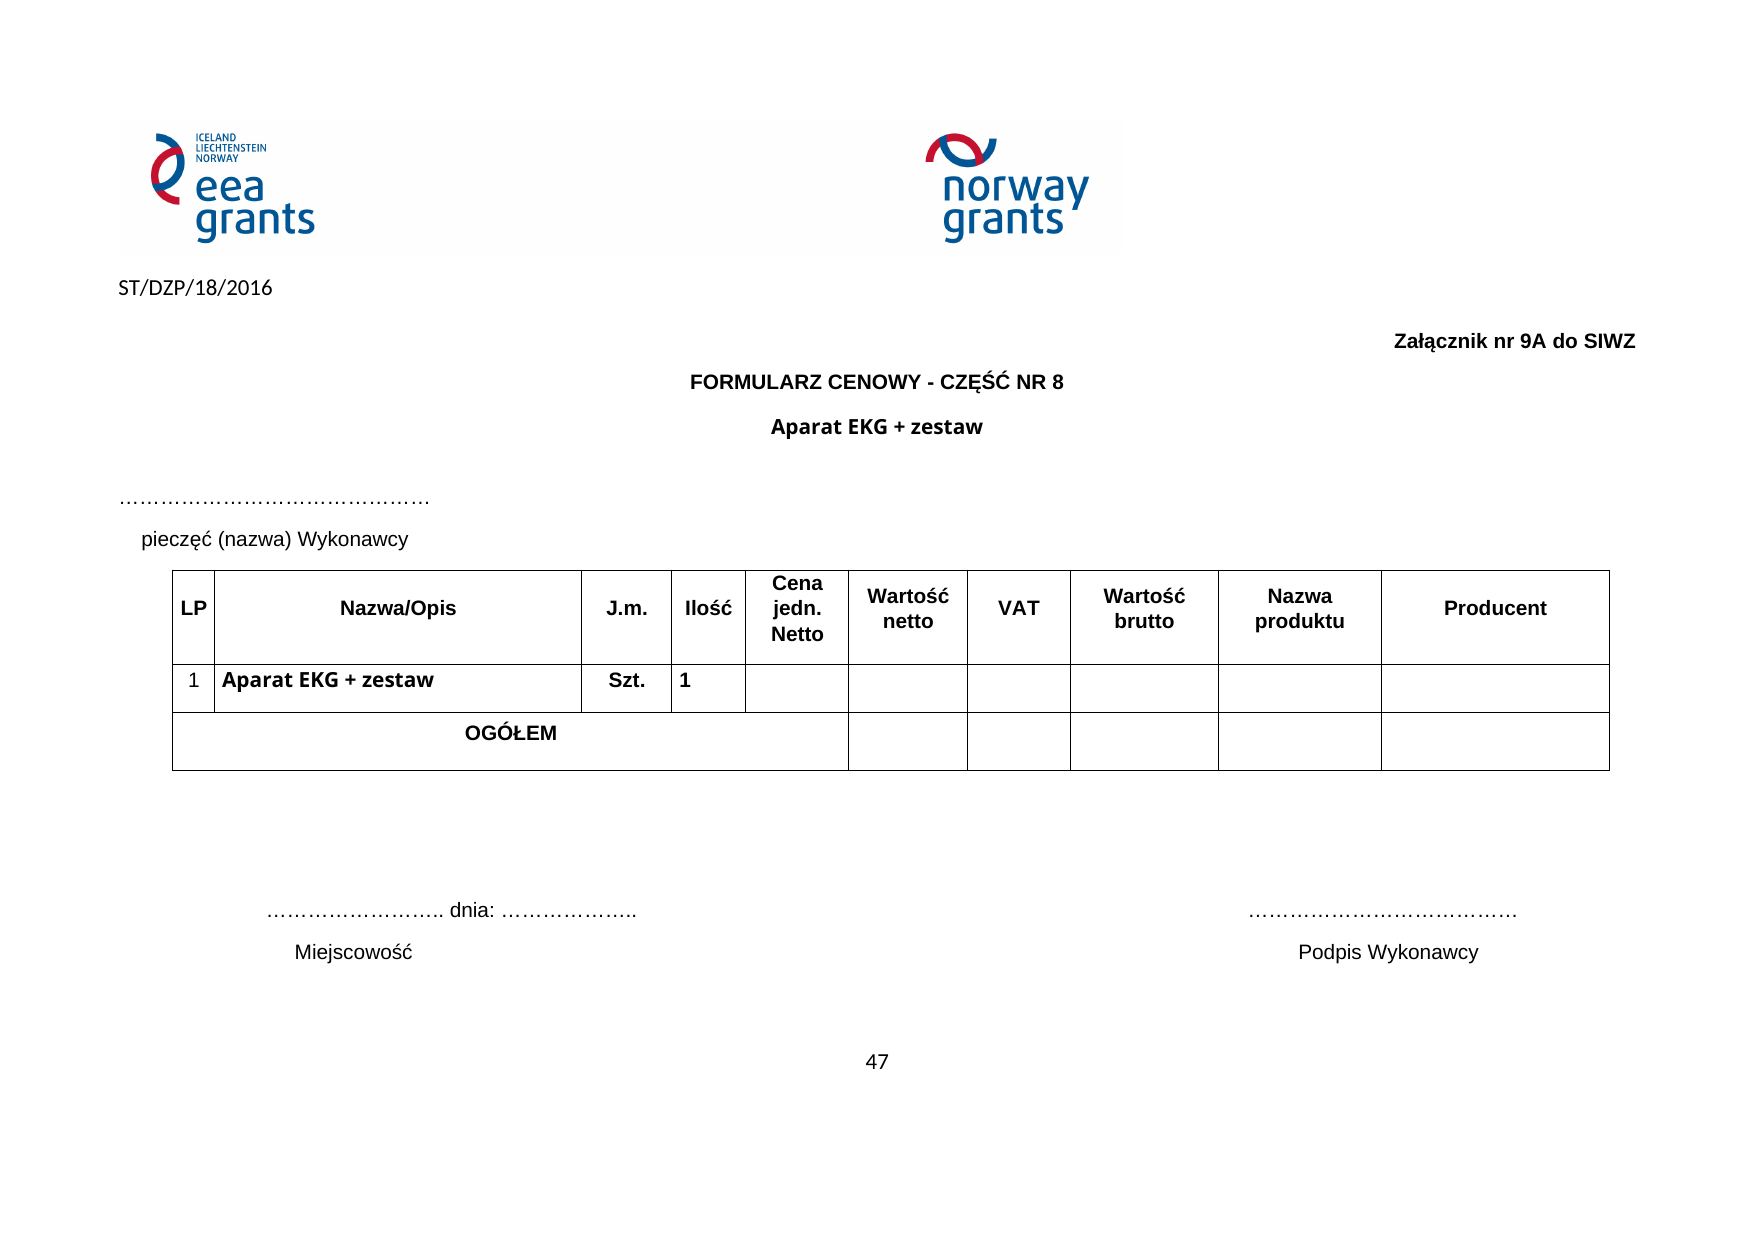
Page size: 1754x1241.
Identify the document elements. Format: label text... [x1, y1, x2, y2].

text Miejscowość Podpis Wykonawcy [118, 940, 1636, 964]
table_cell Aparat EKG + zestaw [215, 665, 581, 712]
table_header Wartość netto [849, 571, 967, 664]
table_header J.m. [582, 571, 671, 664]
table_cell [968, 713, 1070, 770]
table_cell [849, 713, 967, 770]
table_header Nazwa produktu [1219, 571, 1381, 664]
table_cell 1 [672, 665, 745, 712]
text Aparat EKG + zestaw [118, 412, 1636, 441]
table_header Ilość [672, 571, 745, 664]
table_cell [1071, 713, 1218, 770]
table_cell [1219, 665, 1381, 712]
table_header LP [173, 571, 214, 664]
table_cell 1 [173, 665, 214, 712]
table_cell [1382, 713, 1609, 770]
table_cell Szt. [582, 665, 671, 712]
table_cell OGÓŁEM [173, 713, 848, 770]
table_header Cena jedn. Netto [746, 571, 848, 664]
table_header VAT [968, 571, 1070, 664]
table_cell [1382, 665, 1609, 712]
text ……………………………………… [118, 459, 1636, 509]
text …………………….. dnia: ……………….. ………………………………… [192, 898, 1636, 922]
table_header Producent [1382, 571, 1609, 664]
text FORMULARZ CENOWY - CZĘŚĆ NR 8 [118, 370, 1636, 394]
table_cell [1219, 713, 1381, 770]
table_cell [849, 665, 967, 712]
table_cell [746, 665, 848, 712]
table_header Nazwa/Opis [215, 571, 581, 664]
text Załącznik nr 9A do SIWZ [118, 329, 1636, 353]
text pieczęć (nazwa) Wykonawcy [118, 527, 1636, 551]
table_header Wartość brutto [1071, 571, 1218, 664]
table_cell [1071, 665, 1218, 712]
table_cell [968, 665, 1070, 712]
